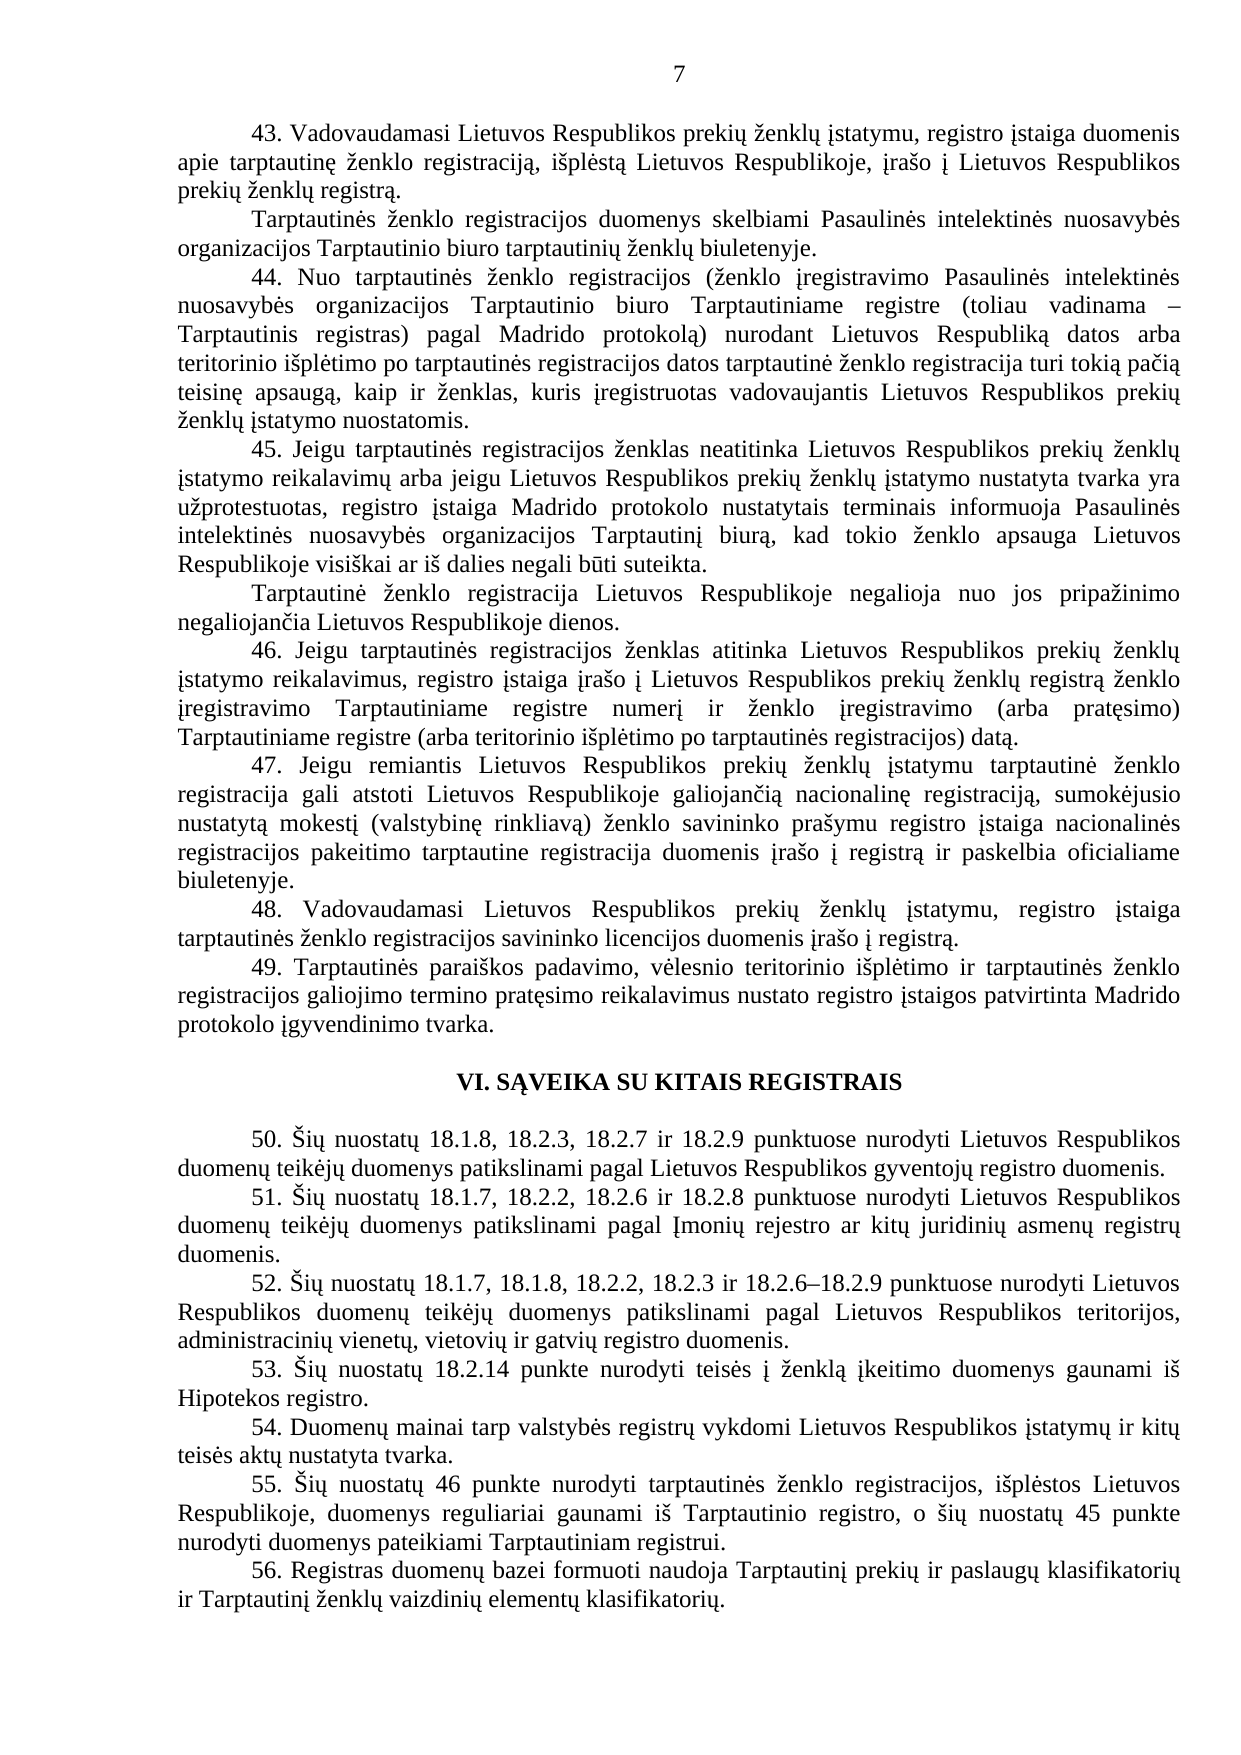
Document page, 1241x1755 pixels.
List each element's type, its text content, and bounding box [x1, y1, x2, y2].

text Tarptautinės ženklo registracijos duomenys skelbiami Pasaulinės intelektinės nuosavybės organizacijos Tarptautinio biuro tarptautinių ženklų biuletenyje. [177, 204, 1181, 262]
text 56. Registras duomenų bazei formuoti naudoja Tarptautinį prekių ir paslaugų klasifikatorių ir Tarptautinį ženklų vaizdinių elementų klasifikatorių. [177, 1556, 1181, 1613]
text 51. Šių nuostatų 18.1.7, 18.2.2, 18.2.6 ir 18.2.8 punktuose nurodyti Lietuvos Respublikos duomenų teikėjų duomenys patikslinami pagal Įmonių rejestro ar kitų juridinių asmenų registrų duomenis. [177, 1182, 1181, 1268]
text 48. Vadovaudamasi Lietuvos Respublikos prekių ženklų įstatymu, registro įstaiga tarptautinės ženklo registracijos savininko licencijos duomenis įrašo į registrą. [177, 894, 1181, 952]
text 46. Jeigu tarptautinės registracijos ženklas atitinka Lietuvos Respublikos prekių ženklų įstatymo reikalavimus, registro įstaiga įrašo į Lietuvos Respublikos prekių ženklų registrą ženklo įregistravimo Tarptautiniame registre numerį ir ženklo įregistravimo (arba pratęsimo) Tarptautiniame registre (arba teritorinio išplėtimo po tarptautinės registracijos) datą. [177, 636, 1181, 751]
text 49. Tarptautinės paraiškos padavimo, vėlesnio teritorinio išplėtimo ir tarptautinės ženklo registracijos galiojimo termino pratęsimo reikalavimus nustato registro įstaigos patvirtinta Madrido protokolo įgyvendinimo tvarka. [177, 952, 1181, 1038]
text 47. Jeigu remiantis Lietuvos Respublikos prekių ženklų įstatymu tarptautinė ženklo registracija gali atstoti Lietuvos Respublikoje galiojančią nacionalinę registraciją, sumokėjusio nustatytą mokestį (valstybinę rinkliavą) ženklo savininko prašymu registro įstaiga nacionalinės registracijos pakeitimo tarptautine registracija duomenis įrašo į registrą ir paskelbia oficialiame biuletenyje. [177, 751, 1181, 894]
text 43. Vadovaudamasi Lietuvos Respublikos prekių ženklų įstatymu, registro įstaiga duomenis apie tarptautinę ženklo registraciją, išplėstą Lietuvos Respublikoje, įrašo į Lietuvos Respublikos prekių ženklų registrą. [177, 118, 1181, 204]
text Tarptautinė ženklo registracija Lietuvos Respublikoje negalioja nuo jos pripažinimo negaliojančia Lietuvos Respublikoje dienos. [177, 578, 1181, 636]
text 52. Šių nuostatų 18.1.7, 18.1.8, 18.2.2, 18.2.3 ir 18.2.6–18.2.9 punktuose nurodyti Lietuvos Respublikos duomenų teikėjų duomenys patikslinami pagal Lietuvos Respublikos teritorijos, administracinių vienetų, vietovių ir gatvių registro duomenis. [177, 1268, 1181, 1354]
text VI. SĄveika su kitais registrais [177, 1067, 1181, 1096]
text 45. Jeigu tarptautinės registracijos ženklas neatitinka Lietuvos Respublikos prekių ženklų įstatymo reikalavimų arba jeigu Lietuvos Respublikos prekių ženklų įstatymo nustatyta tvarka yra užprotestuotas, registro įstaiga Madrido protokolo nustatytais terminais informuoja Pasaulinės intelektinės nuosavybės organizacijos Tarptautinį biurą, kad tokio ženklo apsauga Lietuvos Respublikoje visiškai ar iš dalies negali būti suteikta. [177, 434, 1181, 578]
text 53. Šių nuostatų 18.2.14 punkte nurodyti teisės į ženklą įkeitimo duomenys gaunami iš Hipotekos registro. [177, 1354, 1181, 1412]
text 50. Šių nuostatų 18.1.8, 18.2.3, 18.2.7 ir 18.2.9 punktuose nurodyti Lietuvos Respublikos duomenų teikėjų duomenys patikslinami pagal Lietuvos Respublikos gyventojų registro duomenis. [177, 1124, 1181, 1182]
text 55. Šių nuostatų 46 punkte nurodyti tarptautinės ženklo registracijos, išplėstos Lietuvos Respublikoje, duomenys reguliariai gaunami iš Tarptautinio registro, o šių nuostatų 45 punkte nurodyti duomenys pateikiami Tarptautiniam registrui. [177, 1469, 1181, 1556]
text 44. Nuo tarptautinės ženklo registracijos (ženklo įregistravimo Pasaulinės intelektinės nuosavybės organizacijos Tarptautinio biuro Tarptautiniame registre (toliau vadinama – Tarptautinis registras) pagal Madrido protokolą) nurodant Lietuvos Respubliką datos arba teritorinio išplėtimo po tarptautinės registracijos datos tarptautinė ženklo registracija turi tokią pačią teisinę apsaugą, kaip ir ženklas, kuris įregistruotas vadovaujantis Lietuvos Respublikos prekių ženklų įstatymo nuostatomis. [177, 262, 1181, 434]
text 54. Duomenų mainai tarp valstybės registrų vykdomi Lietuvos Respublikos įstatymų ir kitų teisės aktų nustatyta tvarka. [177, 1412, 1181, 1469]
